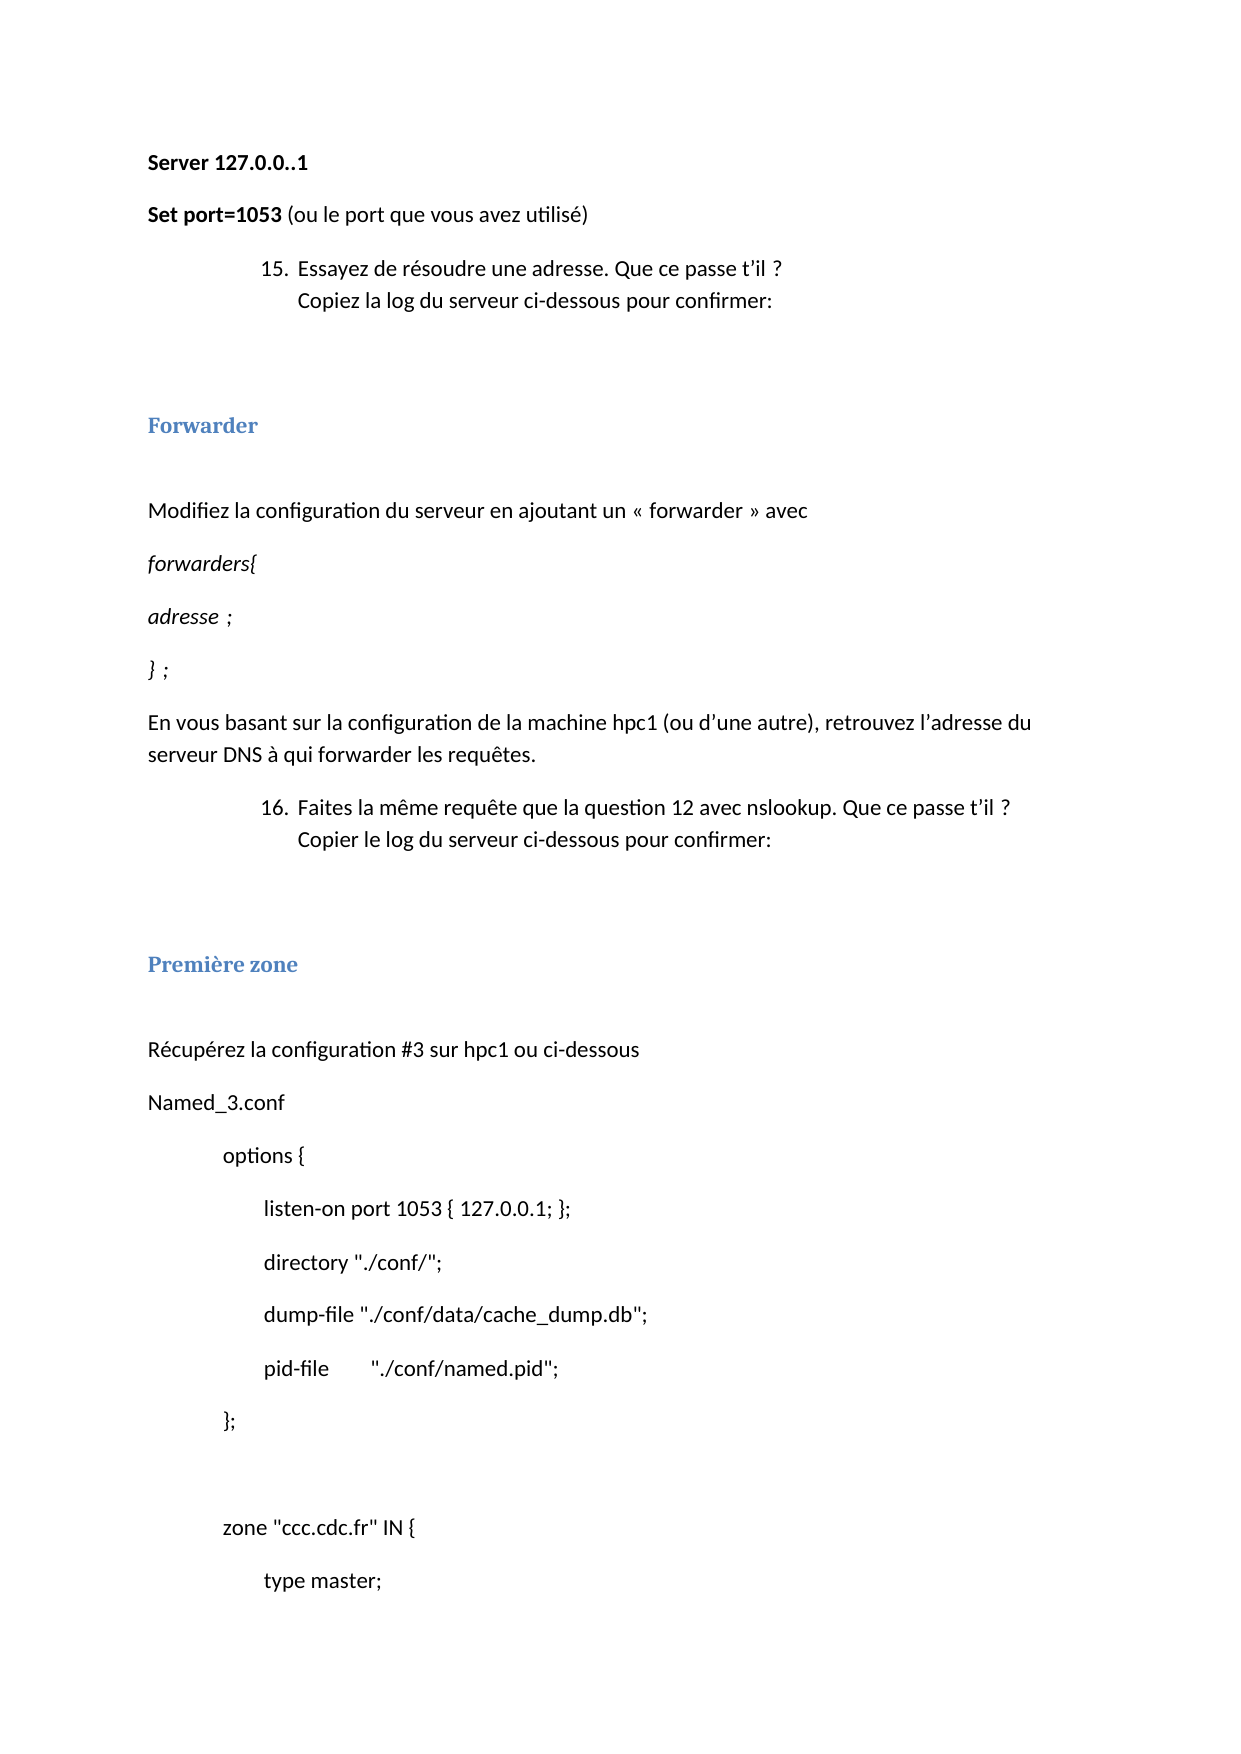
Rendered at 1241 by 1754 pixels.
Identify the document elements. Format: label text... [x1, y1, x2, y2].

list dump-file "./conf/data/cache_dump.db"; [223, 1301, 1093, 1329]
text Named_3.conf [148, 1088, 1093, 1117]
list zone "ccc.cdc.fr" IN { [223, 1513, 1093, 1541]
text Récupérez la configuration #3 sur hpc1 ou ci-dessous [148, 1036, 1093, 1063]
list Essayez de résoudre une adresse. Que ce passe t’il ? Copiez la log du serveur ci-dessous pour confirmer: [260, 254, 1093, 314]
list directory "./conf/"; [223, 1248, 1093, 1276]
list type master; [223, 1566, 1093, 1594]
list Faites la même requête que la question 12 avec nslookup. Que ce passe t’il ? Copier le log du serveur ci-dessous pour confirmer: [260, 793, 1093, 853]
list }; [223, 1407, 1093, 1435]
subtitle Forwarder [148, 413, 1093, 439]
list pid-file "./conf/named.pid"; [223, 1354, 1093, 1382]
text forwarders{ [148, 549, 1093, 577]
list options { [223, 1142, 1093, 1169]
text Set port=1053 (ou le port que vous avez utilisé) [148, 201, 1093, 229]
text adresse ; [148, 602, 1093, 630]
text } ; [148, 655, 1093, 683]
text En vous basant sur la configuration de la machine hpc1 (ou d’une autre), retrouvez l’adresse du serveur DNS à qui forwarder les requêtes. [148, 708, 1093, 768]
list listen-on port 1053 { 127.0.0.1; }; [223, 1194, 1093, 1223]
subtitle Première zone [148, 952, 1093, 979]
text Server 127.0.0..1 [148, 148, 1093, 176]
text Modifiez la configuration du serveur en ajoutant un « forwarder » avec [148, 496, 1093, 524]
